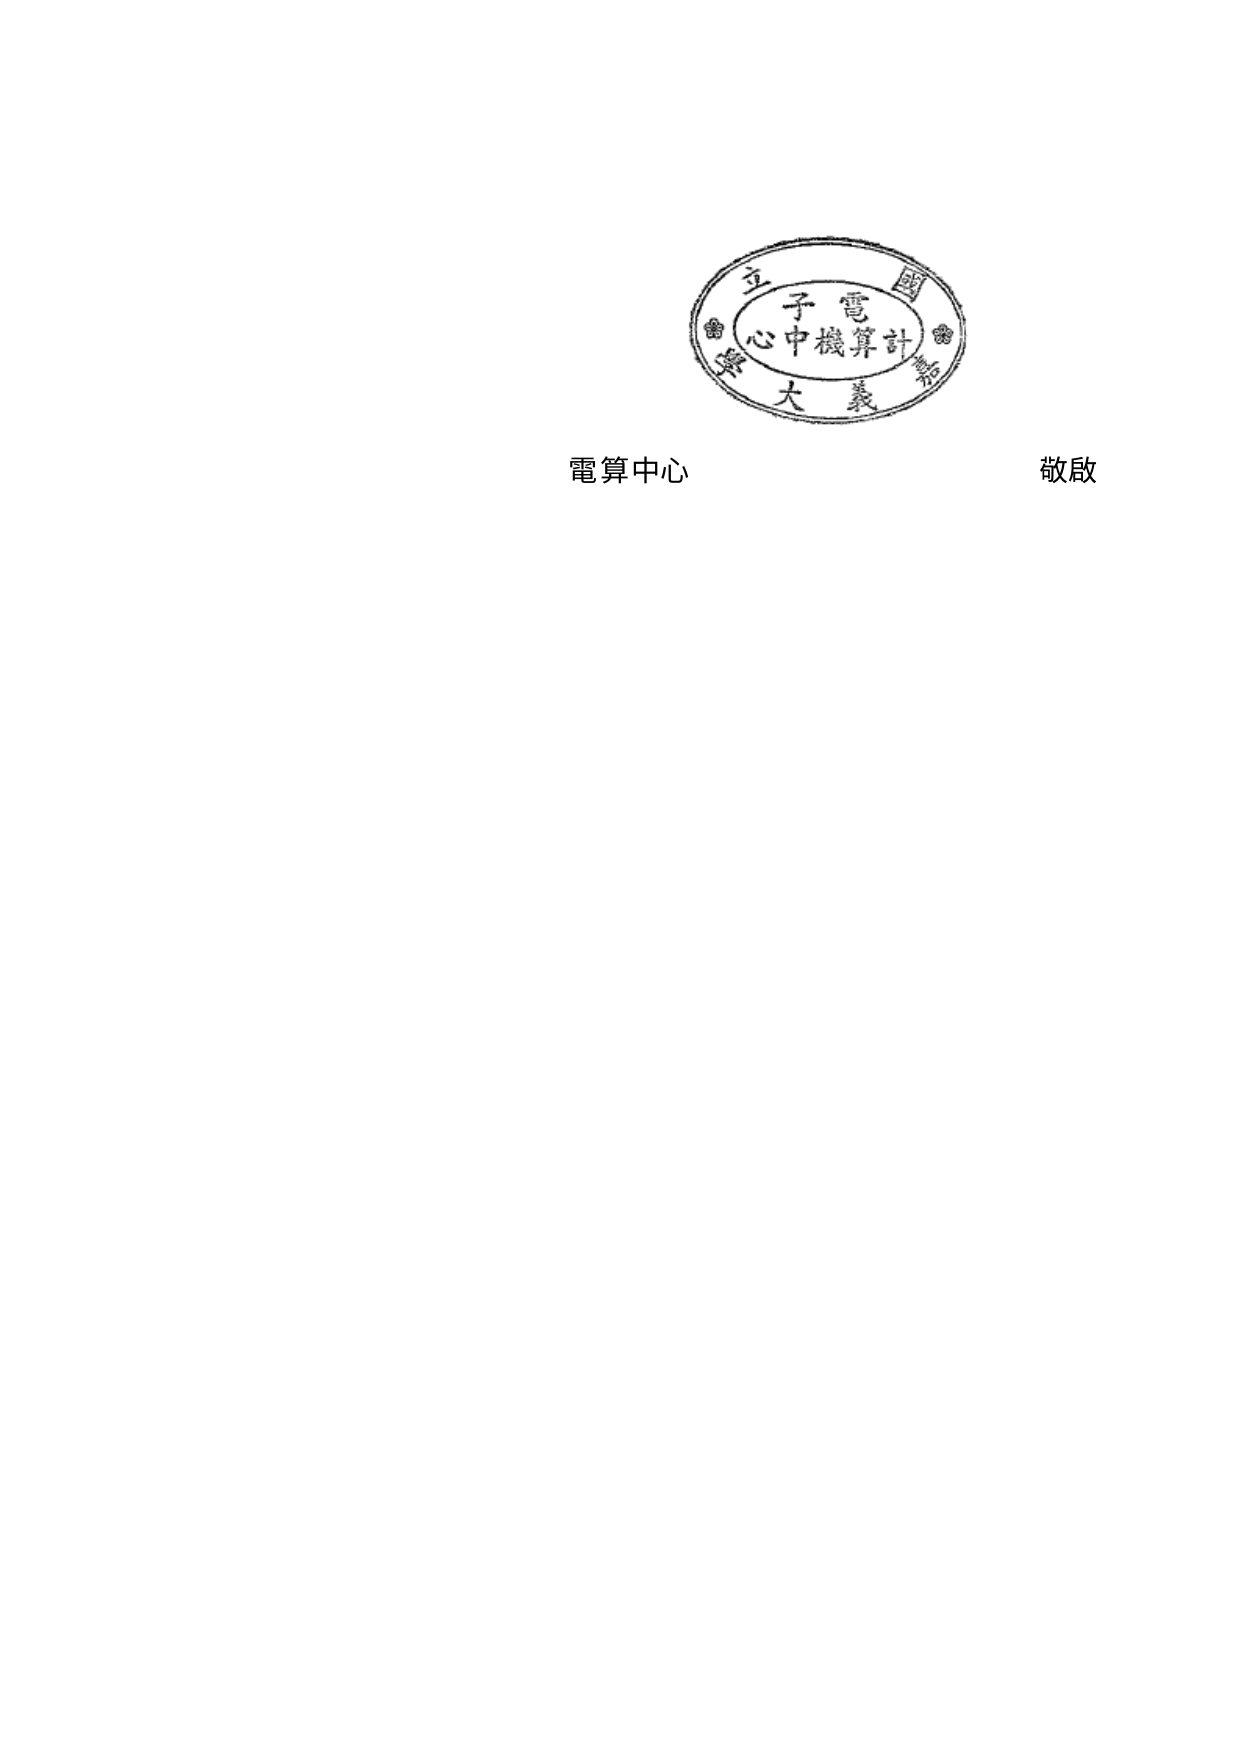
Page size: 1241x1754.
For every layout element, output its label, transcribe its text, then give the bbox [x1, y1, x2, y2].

text 電算中心 敬啟 [130, 447, 1110, 489]
